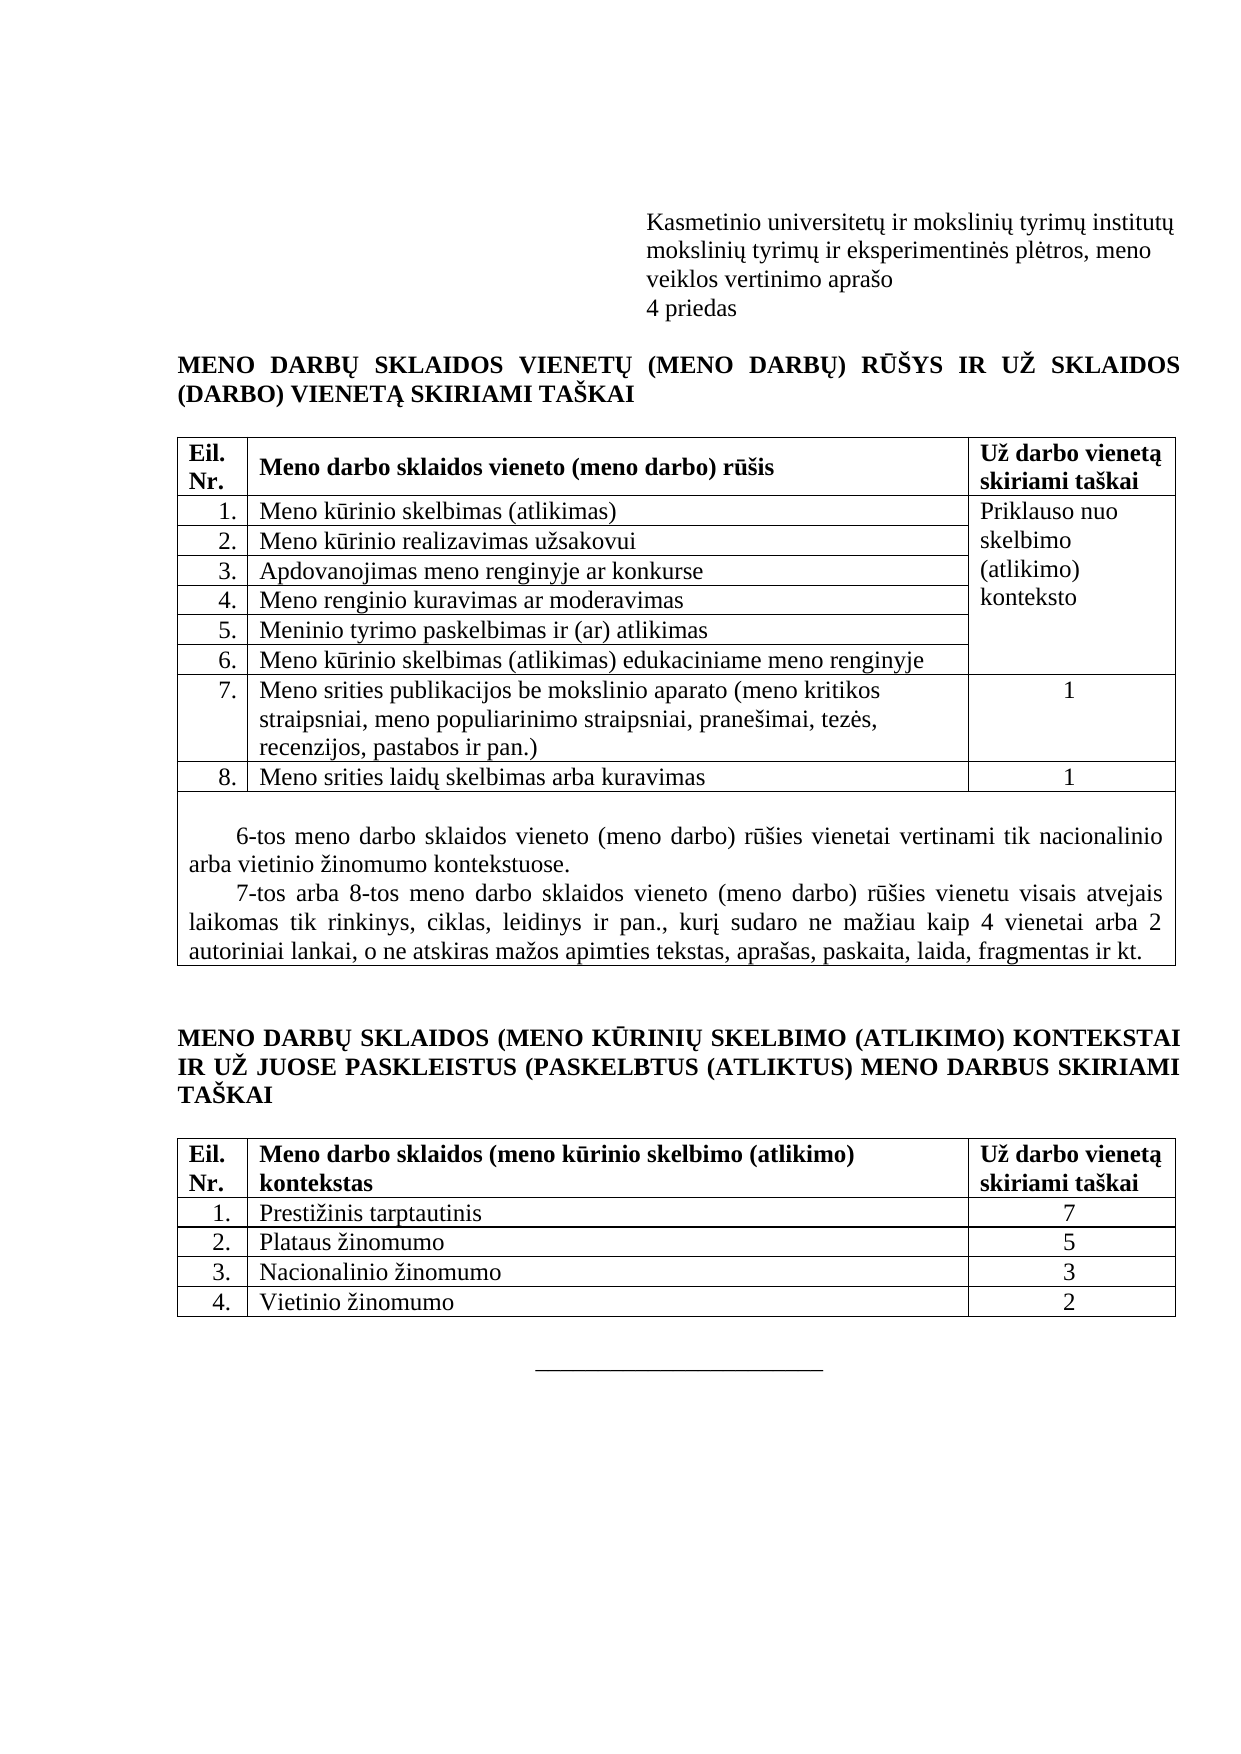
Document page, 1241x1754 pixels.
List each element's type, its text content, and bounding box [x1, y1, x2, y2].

table_cell 1 [969, 675, 1175, 761]
table_cell Meno kūrinio realizavimas užsakovui [248, 526, 968, 555]
text MENO DARBŲ SKLAIDOS VIENETŲ (MENO DARBŲ) RŪŠYS IR UŽ SKLAIDOS (DARBO) VIENETĄ SKIRIAMI TAŠKAI [177, 350, 1181, 408]
table_cell 6-tos meno darbo sklaidos vieneto (meno darbo) rūšies vienetai vertinami tik nacionalinio arba vietinio žinomumo kontekstuose. 7-tos arba 8-tos meno darbo sklaidos vieneto (meno darbo) rūšies vienetu visais atvejais laikomas tik rinkinys, ciklas, leidinys ir pan., kurį sudaro ne mažiau kaip 4 vienetai arba 2 autoriniai lankai, o ne atskiras mažos apimties tekstas, aprašas, paskaita, laida, fragmentas ir kt. [178, 792, 1175, 964]
table_cell 5. [178, 615, 247, 644]
table_cell Prestižinis tarptautinis [248, 1198, 968, 1226]
table_cell 3 [969, 1257, 1175, 1286]
table_cell 6. [178, 645, 247, 674]
table_cell 2. [178, 526, 247, 555]
table_cell 3. [178, 1257, 247, 1286]
table_cell Meno kūrinio skelbimas (atlikimas) [248, 496, 968, 525]
table_cell Nacionalinio žinomumo [248, 1257, 968, 1286]
table_cell Meno srities publikacijos be mokslinio aparato (meno kritikos straipsniai, meno populiarinimo straipsniai, pranešimai, tezės, recenzijos, pastabos ir pan.) [248, 675, 968, 761]
table_header Meno darbo sklaidos (meno kūrinio skelbimo (atlikimo) kontekstas [248, 1139, 968, 1197]
table_cell Meninio tyrimo paskelbimas ir (ar) atlikimas [248, 615, 968, 644]
text _______________________ [177, 1346, 1181, 1374]
table_cell Vietinio žinomumo [248, 1287, 968, 1316]
table_cell Meno kūrinio skelbimas (atlikimas) edukaciniame meno renginyje [248, 645, 968, 674]
text Kasmetinio universitetų ir mokslinių tyrimų institutų [646, 207, 1181, 235]
table_header Už darbo vienetą skiriami taškai [969, 438, 1175, 495]
table_cell Apdovanojimas meno renginyje ar konkurse [248, 556, 968, 584]
table_cell Meno renginio kuravimas ar moderavimas [248, 586, 968, 614]
table_cell 4. [178, 1287, 247, 1316]
table_cell Priklauso nuo skelbimo (atlikimo) konteksto [969, 496, 1175, 674]
table_header Meno darbo sklaidos vieneto (meno darbo) rūšis [248, 438, 968, 495]
table_cell Meno srities laidų skelbimas arba kuravimas [248, 762, 968, 791]
table_header Už darbo vienetą skiriami taškai [969, 1139, 1175, 1197]
table_cell 1. [178, 496, 247, 525]
text MENO DARBŲ SKLAIDOS (MENO KŪRINIŲ SKELBIMO (ATLIKIMO) KONTEKSTAI IR UŽ JUOSE PASKLEISTUS (PASKELBTUS (ATLIKTUS) MENO DARBUS SKIRIAMI TAŠKAI [177, 1023, 1181, 1109]
table_cell 5 [969, 1228, 1175, 1256]
table_cell Plataus žinomumo [248, 1228, 968, 1256]
table_cell 3. [178, 556, 247, 584]
table_cell 2. [178, 1228, 247, 1256]
table_cell 4. [178, 586, 247, 614]
table_header Eil. Nr. [178, 438, 247, 495]
text 4 priedas [646, 293, 1181, 322]
table_cell 1 [969, 762, 1175, 791]
table_cell 7. [178, 675, 247, 761]
text veiklos vertinimo aprašo [646, 264, 1181, 293]
table_cell 2 [969, 1287, 1175, 1316]
table_cell 8. [178, 762, 247, 791]
text mokslinių tyrimų ir eksperimentinės plėtros, meno [646, 235, 1181, 264]
table_cell 7 [969, 1198, 1175, 1226]
table_cell 1. [178, 1198, 247, 1226]
table_header Eil. Nr. [178, 1139, 247, 1197]
